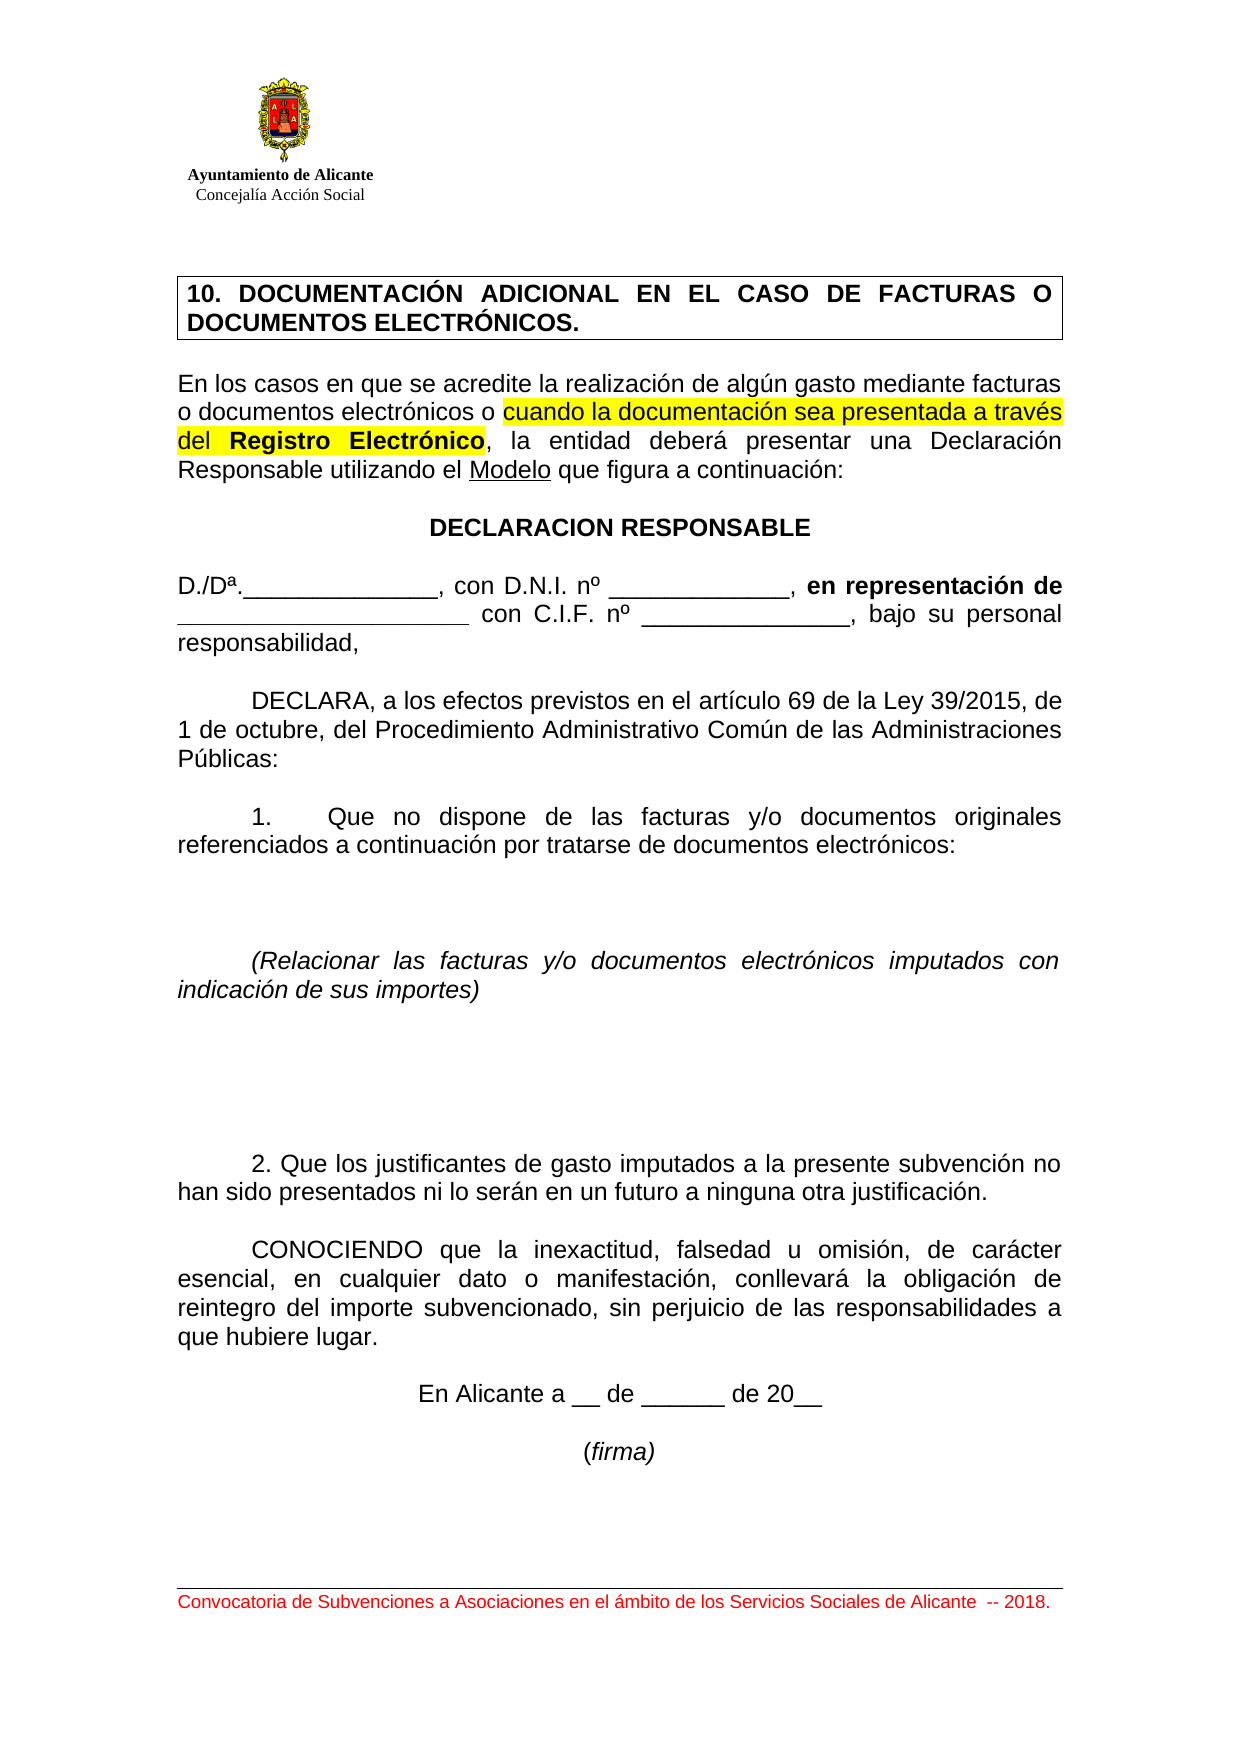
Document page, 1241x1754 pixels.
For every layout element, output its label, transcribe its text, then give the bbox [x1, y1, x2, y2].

text (Relacionar las facturas y/o documentos electrónicos imputados con indicación de sus importes) [177, 946, 1063, 1004]
text D./Dª.______________, con D.N.I. nº _____________, en representación de _____________________ con C.I.F. nº _______________, bajo su personal responsabilidad, [177, 571, 1063, 657]
text DECLARA, a los efectos previstos en el artículo 69 de la Ley 39/2015, de 1 de octubre, del Procedimiento Administrativo Común de las Administraciones Públicas: [177, 686, 1063, 772]
text DECLARACION RESPONSABLE [177, 513, 1063, 542]
text 2. Que los justificantes de gasto imputados a la presente subvención no han sido presentados ni lo serán en un futuro a ninguna otra justificación. [177, 1149, 1063, 1206]
text En Alicante a __ de ______ de 20__ [177, 1379, 1063, 1408]
text 10. DOCUMENTACIÓN ADICIONAL EN EL CASO DE FACTURAS O DOCUMENTOS ELECTRÓNICOS. [178, 277, 1062, 339]
text En los casos en que se acredite la realización de algún gasto mediante facturas o documentos electrónicos o cuando la documentación sea presentada a través del Registro Electrónico, la entidad deberá presentar una Declaración Responsable utilizando el Modelo que figura a continuación: [177, 369, 1063, 484]
text CONOCIENDO que la inexactitud, falsedad u omisión, de carácter esencial, en cualquier dato o manifestación, conllevará la obligación de reintegro del importe subvencionado, sin perjuicio de las responsabilidades a que hubiere lugar. [177, 1235, 1063, 1350]
text (firma) [177, 1437, 1063, 1466]
list Que no dispone de las facturas y/o documentos originales referenciados a continuación por tratarse de documentos electrónicos: [177, 802, 1063, 859]
